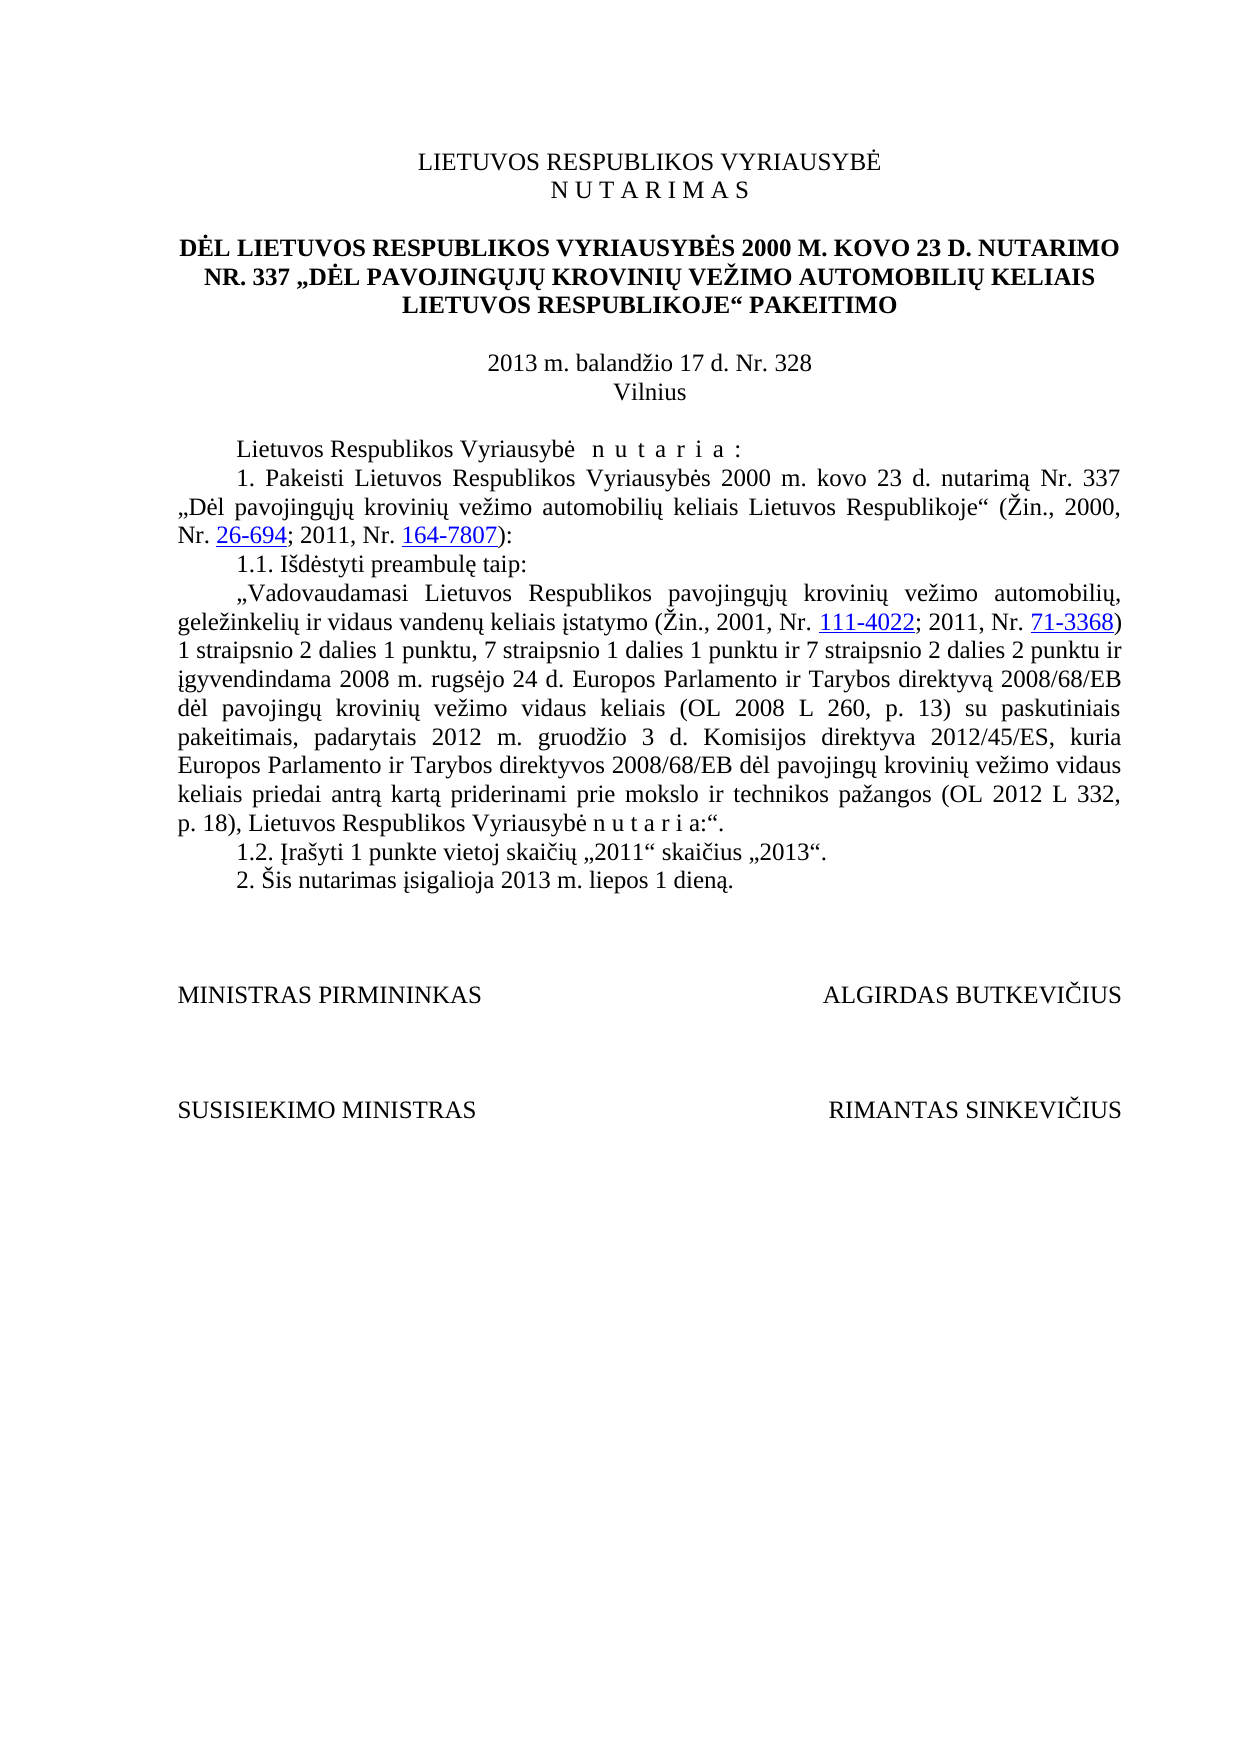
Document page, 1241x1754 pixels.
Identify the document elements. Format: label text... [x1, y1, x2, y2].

text Dėl LIETUVOS RESPUBLIKOS VYRIAUSYBĖS 2000 M. KOVO 23 D. NUTARIMO NR. 337 „DĖL PAVOJINGŲJŲ KROVINIŲ VEŽIMO AUTOMOBILIŲ KELIAIS LIETUVOS RESPUBLIKOJE“ PAKEITIMO [177, 233, 1122, 319]
text Lietuvos Respublikos Vyriausybė [177, 147, 1122, 176]
text Vilnius [177, 377, 1122, 406]
text 2013 m. balandžio 17 d. Nr. 328 [177, 348, 1122, 377]
text 1.1. Išdėstyti preambulę taip: [177, 549, 1122, 578]
text „Vadovaudamasi Lietuvos Respublikos pavojingųjų krovinių vežimo automobilių, geležinkelių ir vidaus vandenų keliais įstatymo (Žin., 2001, Nr. 111-4022; 2011, Nr. 71-3368) 1 straipsnio 2 dalies 1 punktu, 7 straipsnio 1 dalies 1 punktu ir 7 straipsnio 2 dalies 2 punktu ir įgyvendindama 2008 m. rugsėjo 24 d. Europos Parlamento ir Tarybos direktyvą 2008/68/EB dėl pavojingų krovinių vežimo vidaus keliais (OL 2008 L 260, p. 13) su paskutiniais pakeitimais, padarytais 2012 m. gruodžio 3 d. Komisijos direktyva 2012/45/ES, kuria Europos Parlamento ir Tarybos direktyvos 2008/68/EB dėl pavojingų krovinių vežimo vidaus keliais priedai antrą kartą priderinami prie mokslo ir technikos pažangos (OL 2012 L 332, p. 18), Lietuvos Respublikos Vyriausybė n u t a r i a:“. [177, 578, 1122, 837]
text NUTARIMAS [177, 176, 1122, 204]
text 2. Šis nutarimas įsigalioja 2013 m. liepos 1 dieną. [177, 866, 1122, 894]
text SUSISIEKIMO MINISTRAS RIMANTAS SINKEVIČIUS [177, 1096, 1122, 1124]
text 1.2. Įrašyti 1 punkte vietoj skaičių „2011“ skaičius „2013“. [177, 837, 1122, 866]
text Lietuvos Respublikos Vyriausybė nutaria: [177, 434, 1122, 463]
text MINISTRAS PIRMININKAS ALGIRDAS BUTKEVIČIUS [177, 981, 1122, 1009]
text 1. Pakeisti Lietuvos Respublikos Vyriausybės 2000 m. kovo 23 d. nutarimą Nr. 337 „Dėl pavojingųjų krovinių vežimo automobilių keliais Lietuvos Respublikoje“ (Žin., 2000, Nr. 26-694; 2011, Nr. 164-7807): [177, 463, 1122, 549]
